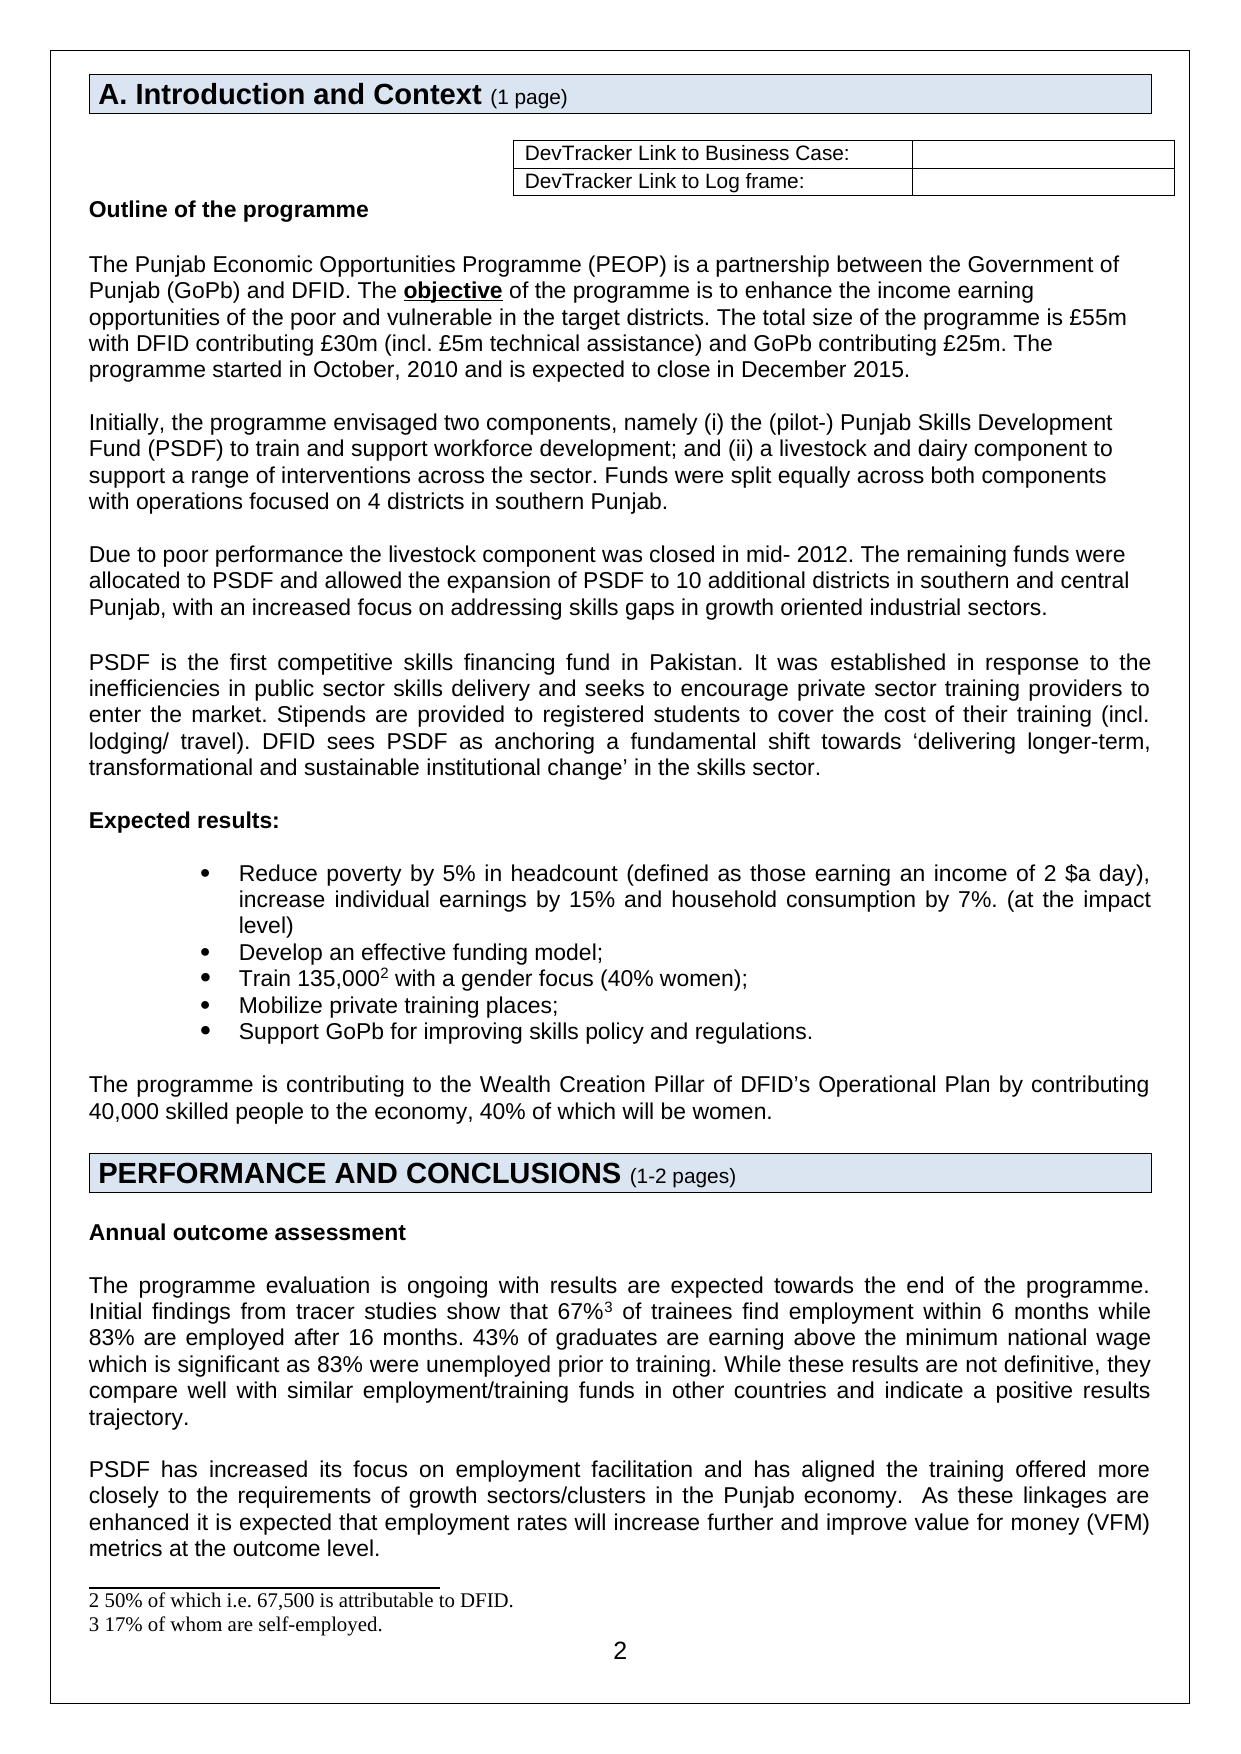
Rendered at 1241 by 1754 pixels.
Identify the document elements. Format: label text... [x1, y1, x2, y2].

table_header [913, 141, 1174, 167]
list Develop an effective funding model; [201, 938, 1152, 965]
table_header DevTracker Link to Business Case: [514, 141, 912, 167]
text Initially, the programme envisaged two components, namely (i) the (pilot-) Punjab Skills Development Fund (PSDF) to train and support workforce development; and (ii) a livestock and dairy component to support a range of interventions across the sector. Funds were split equally across both components with operations focused on 4 districts in southern Punjab. [89, 409, 1152, 514]
list 50% of which i.e. 67,500 is attributable to DFID. [89, 1588, 1152, 1612]
subtitle PERFORMANCE AND CONCLUSIONS (1-2 pages) [90, 1154, 1151, 1192]
text The programme is contributing to the Wealth Creation Pillar of DFID’s Operational Plan by contributing 40,000 skilled people to the economy, 40% of which will be women. [89, 1071, 1152, 1124]
text Expected results: [89, 807, 1152, 833]
list Reduce poverty by 5% in headcount (defined as those earning an income of 2 $a day), increase individual earnings by 15% and household consumption by 7%. (at the impact level) [201, 859, 1152, 938]
text A. Introduction and Context (1 page) [90, 75, 1151, 113]
text The Punjab Economic Opportunities Programme (PEOP) is a partnership between the Government of Punjab (GoPb) and DFID. The objective of the programme is to enhance the income earning opportunities of the poor and vulnerable in the target districts. The total size of the programme is £55m with DFID contributing £30m (incl. £5m technical assistance) and GoPb contributing £25m. The programme started in October, 2010 and is expected to close in December 2015. [89, 251, 1152, 383]
list PSDF has increased its focus on employment facilitation and has aligned the training offered more closely to the requirements of growth sectors/clusters in the Punjab economy. As these linkages are enhanced it is expected that employment rates will increase further and improve value for money (VFM) metrics at the outcome level. [89, 1456, 1152, 1562]
table_cell DevTracker Link to Log frame: [514, 169, 912, 195]
list Train 135,000 with a gender focus (40% women); [201, 965, 1152, 992]
list The programme evaluation is ongoing with results are expected towards the end of the programme. Initial findings from tracer studies show that 67% of trainees find employment within 6 months while 83% are employed after 16 months. 43% of graduates are earning above the minimum national wage which is significant as 83% were unemployed prior to training. While these results are not definitive, they compare well with similar employment/training funds in other countries and indicate a positive results trajectory. [89, 1272, 1152, 1430]
list Support GoPb for improving skills policy and regulations. [201, 1018, 1152, 1045]
text PSDF is the first competitive skills financing fund in Pakistan. It was established in response to the inefficiencies in public sector skills delivery and seeks to encourage private sector training providers to enter the market. Stipends are provided to registered students to cover the cost of their training (incl. lodging/ travel). DFID sees PSDF as anchoring a fundamental shift towards ‘delivering longer-term, transformational and sustainable institutional change’ in the skills sector. [89, 649, 1152, 780]
text Outline of the programme [89, 196, 1152, 222]
table_cell [913, 169, 1174, 195]
text Due to poor performance the livestock component was closed in mid- 2012. The remaining funds were allocated to PSDF and allowed the expansion of PSDF to 10 additional districts in southern and central Punjab, with an increased focus on addressing skills gaps in growth oriented industrial sectors. [89, 541, 1152, 620]
list Mobilize private training places; [201, 992, 1152, 1018]
text Annual outcome assessment [89, 1219, 1152, 1245]
text 17% of whom are self-employed. [89, 1612, 1152, 1636]
